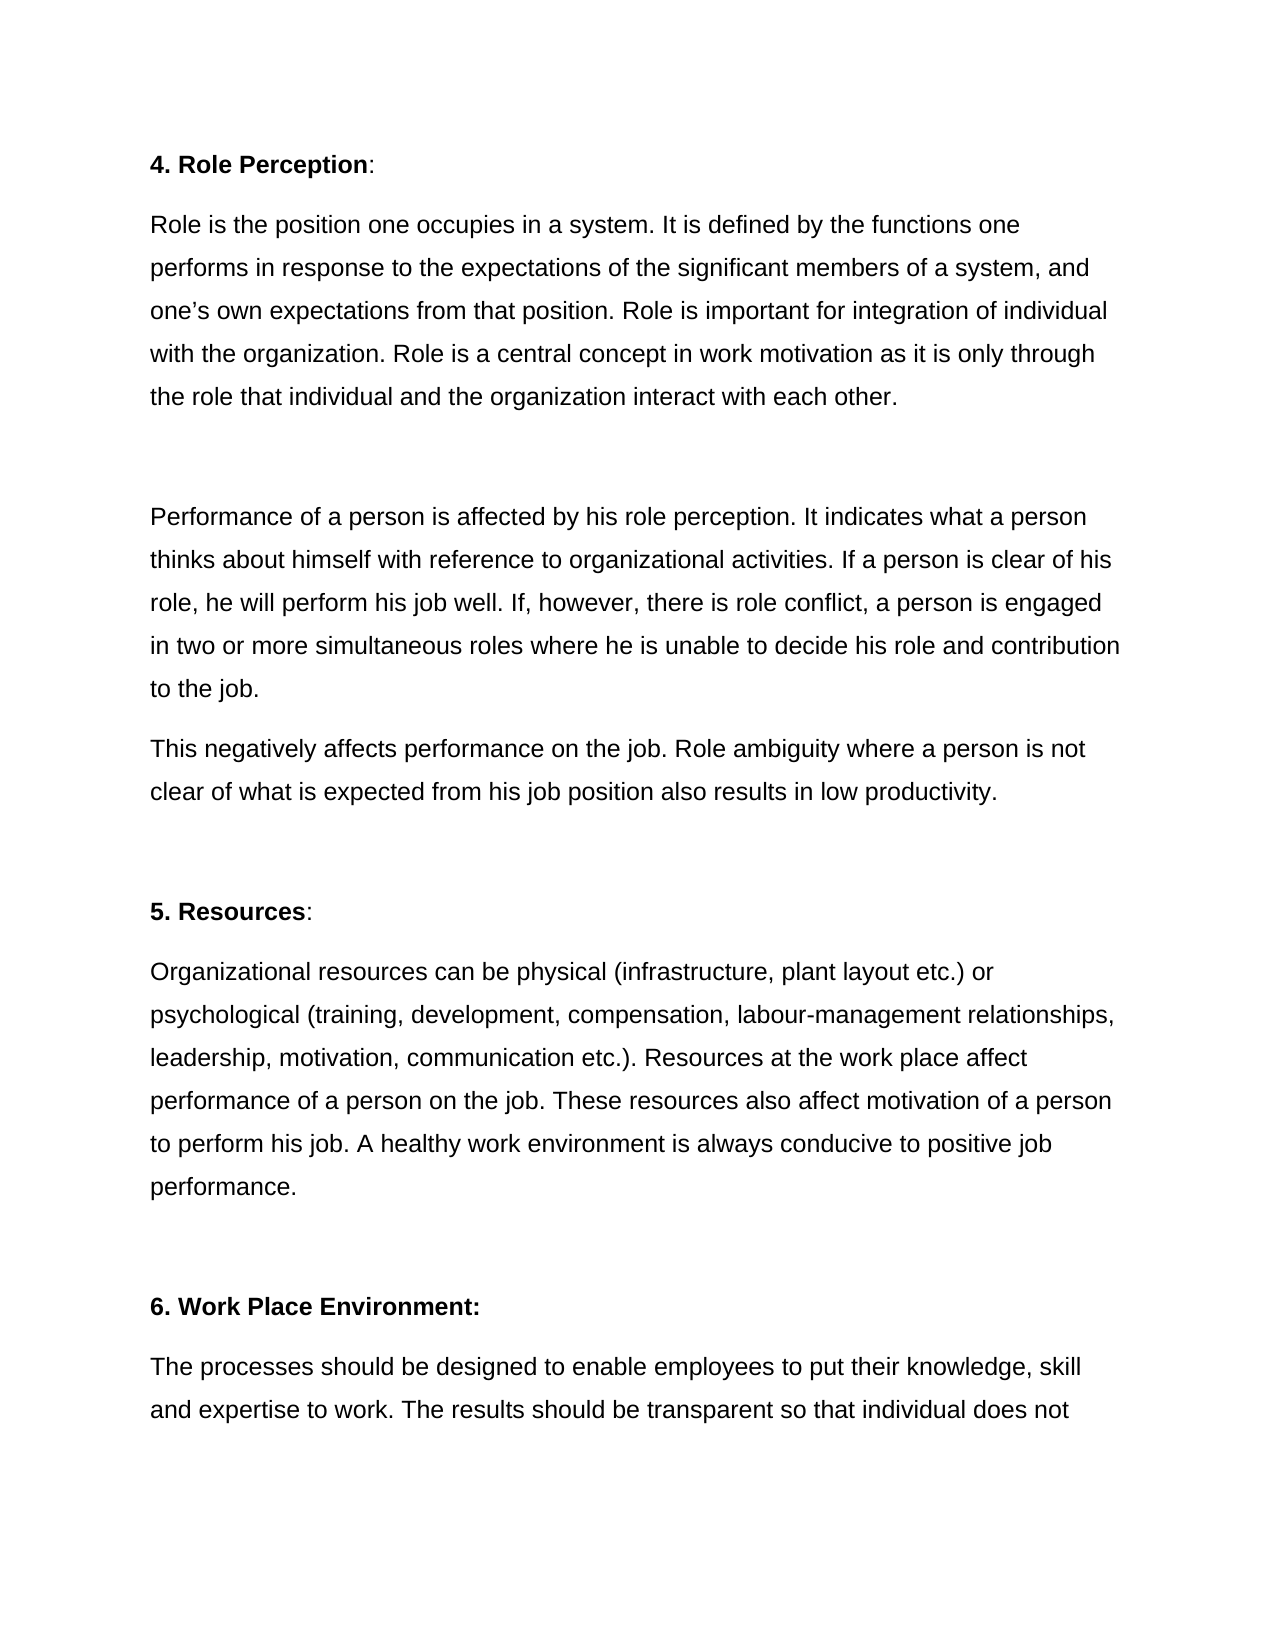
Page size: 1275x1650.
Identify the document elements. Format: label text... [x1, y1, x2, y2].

text Performance of a person is affected by his role perception. It indicates what a person thinks about himself with reference to organizational activities. If a person is clear of his role, he will perform his job well. If, however, there is role conflict, a person is engaged in two or more simultaneous roles where he is unable to decide his role and contribution to the job. [150, 502, 1125, 703]
text Role is the position one occupies in a system. It is defined by the functions one performs in response to the expectations of the significant members of a system, and one’s own expectations from that position. Role is important for integration of individual with the organization. Role is a central concept in work motivation as it is only through the role that individual and the organization interact with each other. [150, 210, 1125, 411]
text The processes should be designed to enable employees to put their knowledge, skill and expertise to work. The results should be transparent so that individual does not [150, 1352, 1125, 1423]
text 4. Role Perception: [150, 150, 1125, 179]
text 5. Resources: [150, 897, 1125, 926]
text This negatively affects performance on the job. Role ambiguity where a person is not clear of what is expected from his job position also results in low productivity. [150, 734, 1125, 806]
text Organizational resources can be physical (infrastructure, plant layout etc.) or psychological (training, development, compensation, labour-management relationships, leadership, motivation, communication etc.). Resources at the work place affect performance of a person on the job. These resources also affect motivation of a person to perform his job. A healthy work environment is always conducive to positive job performance. [150, 957, 1125, 1201]
text 6. Work Place Environment: [150, 1292, 1125, 1321]
